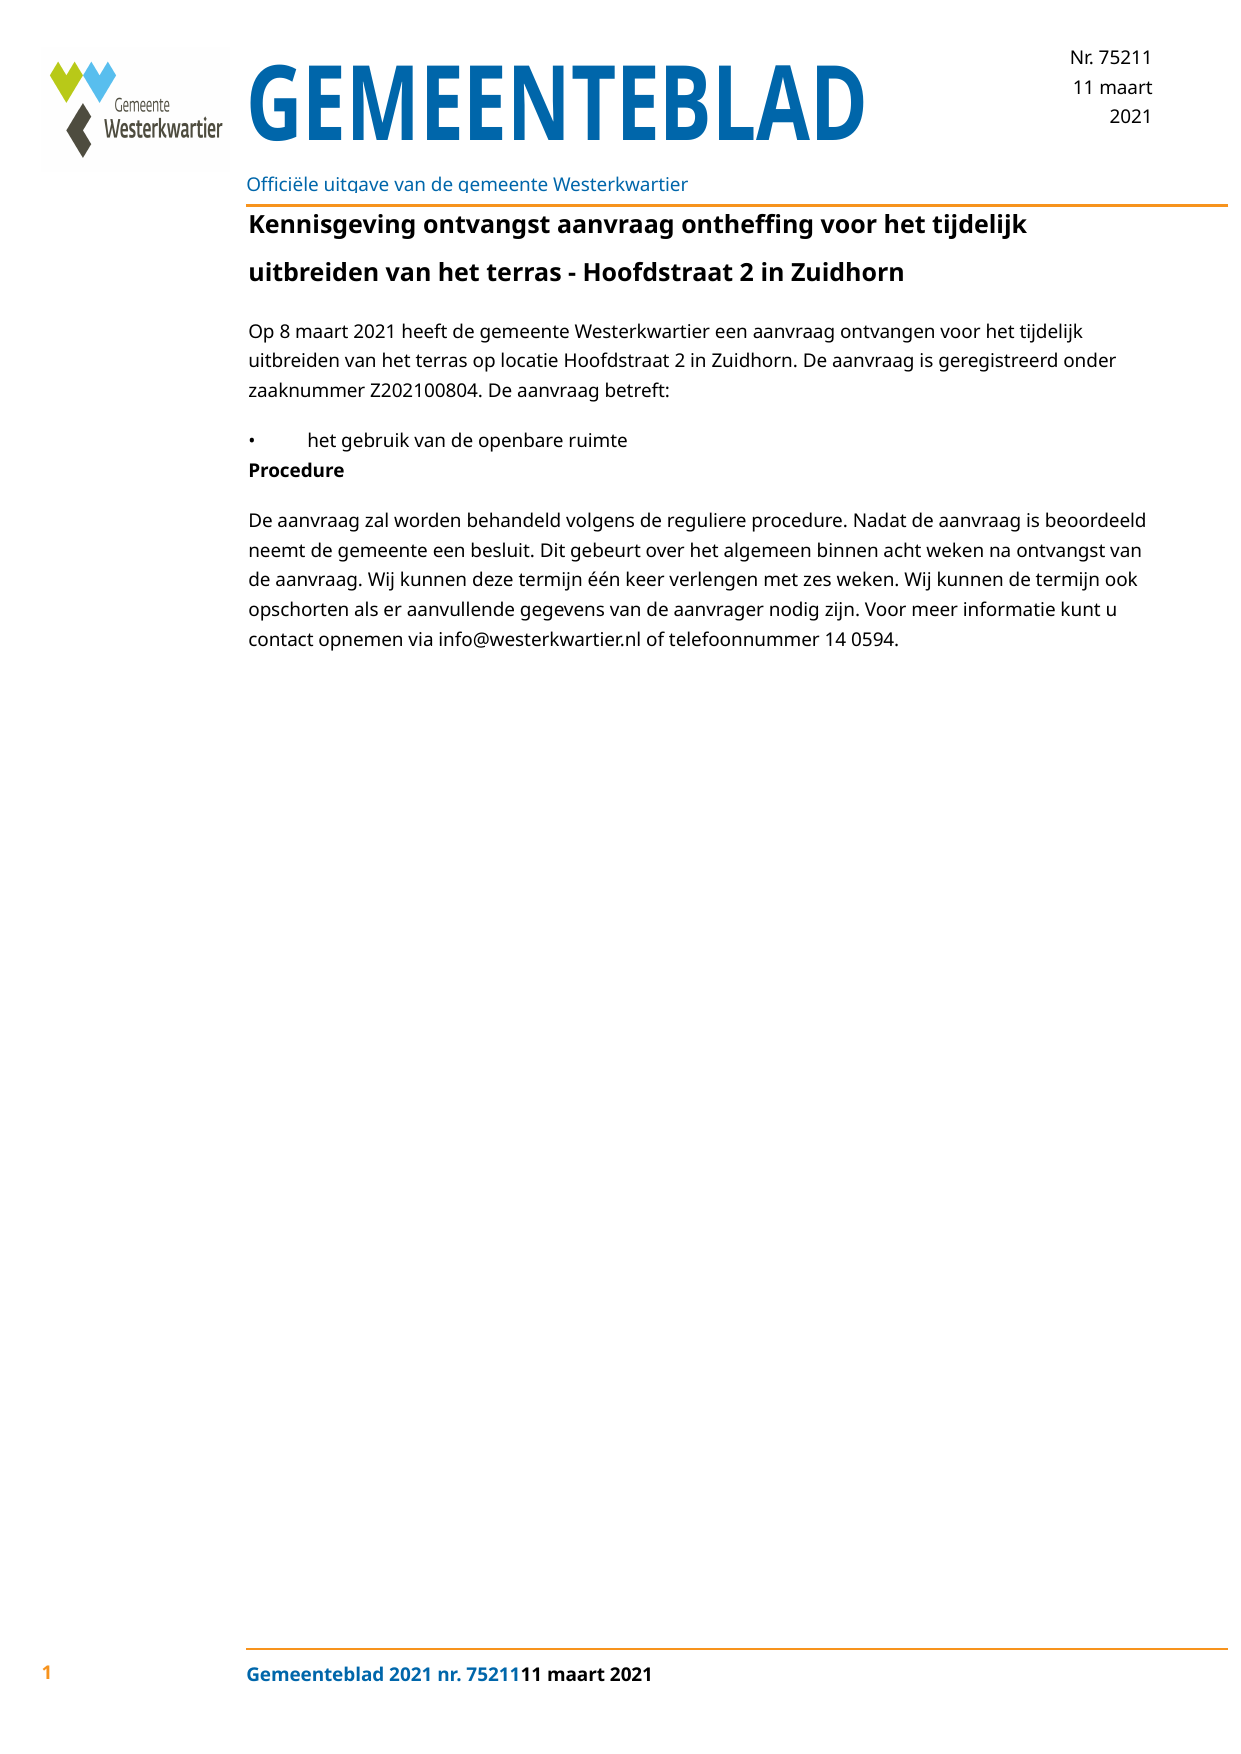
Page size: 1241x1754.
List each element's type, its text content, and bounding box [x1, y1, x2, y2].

picture [41, 47, 231, 172]
text Kennisgeving ontvangst aanvraag ontheffing voor het tijdelijk uitbreiden van het terras - Hoofdstraat 2 in Zuidhorn [248, 207, 1152, 288]
list het gebruik van de openbare ruimte [248, 427, 1152, 453]
text Op 8 maart 2021 heeft de gemeente Westerkwartier een aanvraag ontvangen voor het tijdelijk uitbreiden van het terras op locatie Hoofdstraat 2 in Zuidhorn. De aanvraag is geregistreerd onder zaaknummer Z202100804. De aanvraag betreft: [248, 318, 1152, 403]
text Procedure [248, 457, 1152, 483]
text De aanvraag zal worden behandeld volgens de reguliere procedure. Nadat de aanvraag is beoordeeld neemt de gemeente een besluit. Dit gebeurt over het algemeen binnen acht weken na ontvangst van de aanvraag. Wij kunnen deze termijn één keer verlengen met zes weken. Wij kunnen de termijn ook opschorten als er aanvullende gegevens van de aanvrager nodig zijn. Voor meer informatie kunt u contact opnemen via info@westerkwartier.nl of telefoonnummer 14 0594. [248, 507, 1152, 652]
